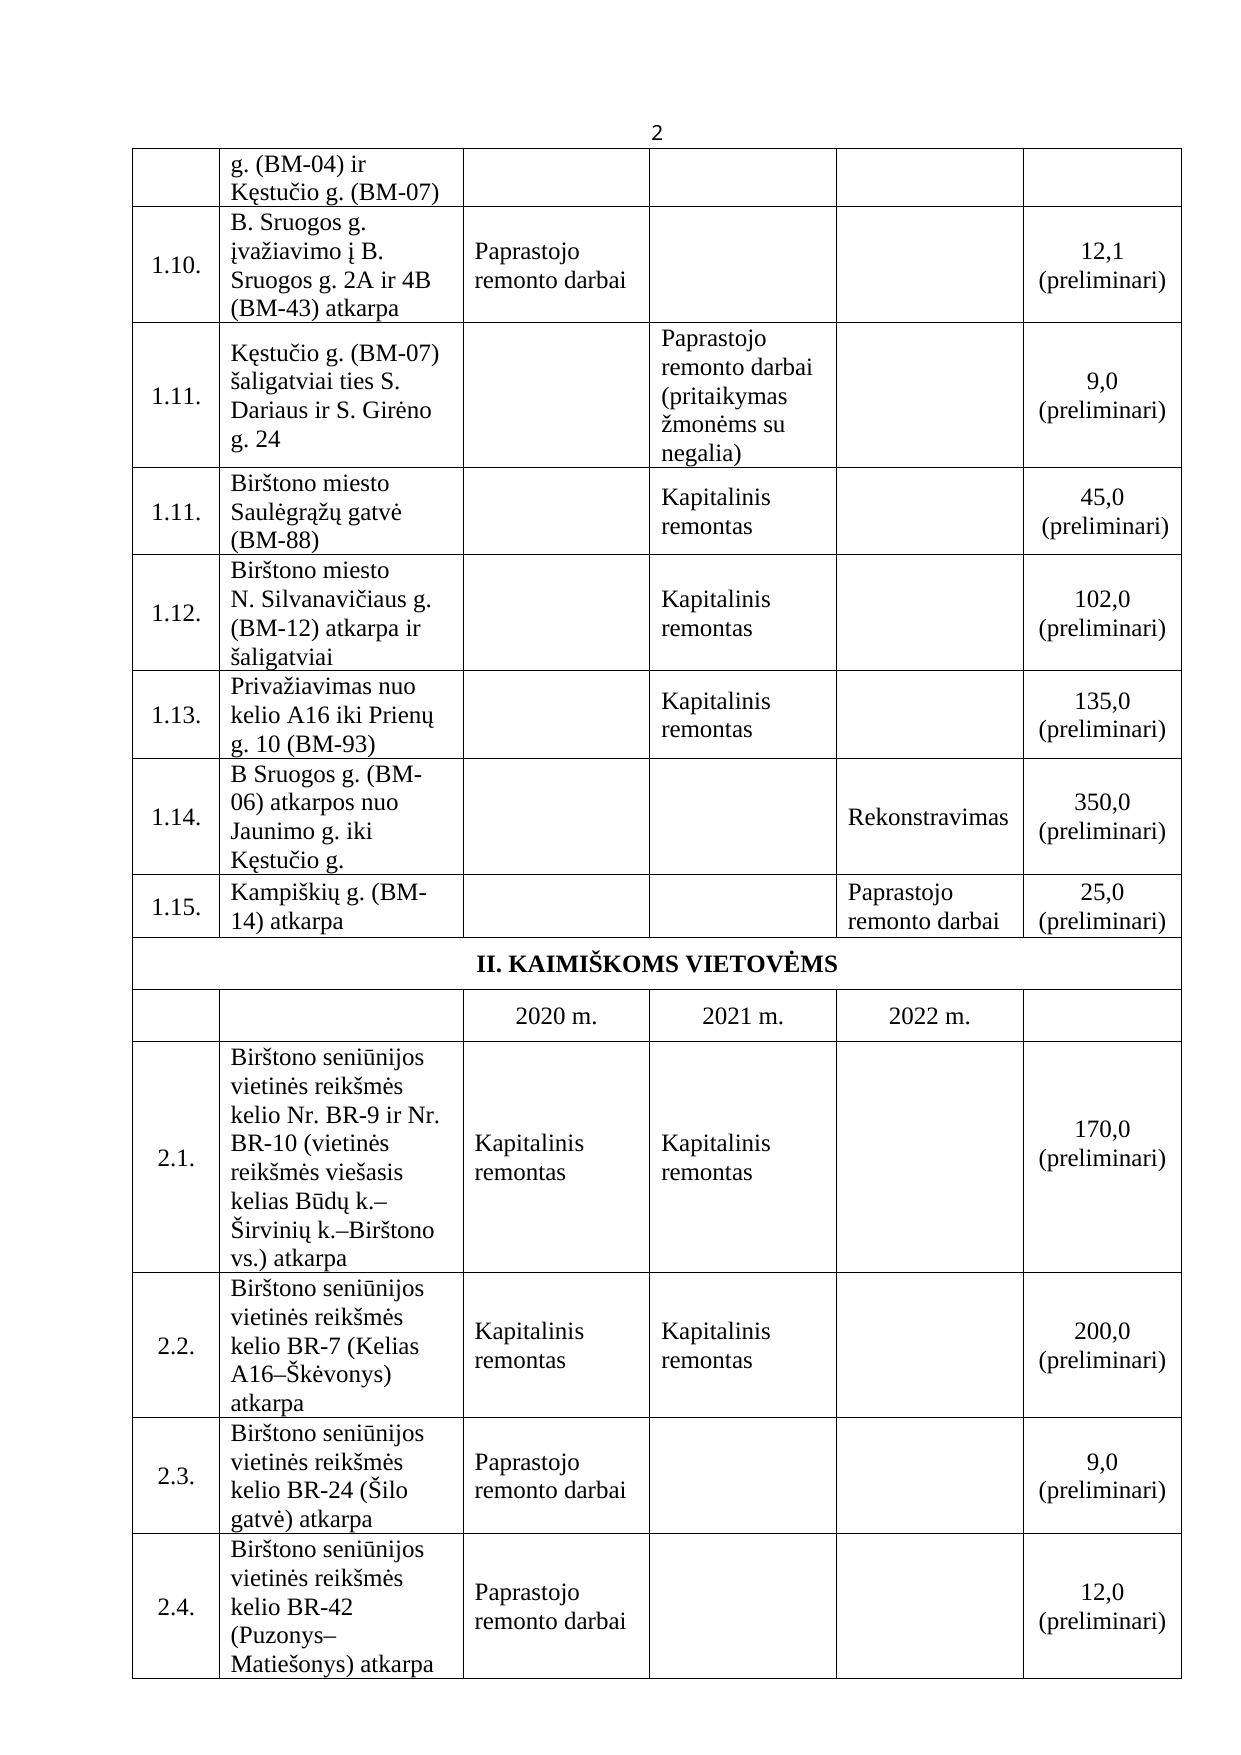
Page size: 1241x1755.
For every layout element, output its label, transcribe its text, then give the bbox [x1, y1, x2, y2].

table_cell [837, 1418, 1023, 1533]
table_cell 1.11. [133, 468, 219, 554]
table_cell Birštono seniūnijos vietinės reikšmės kelio BR-7 (Kelias A16–Škėvonys) atkarpa [220, 1273, 463, 1417]
table_cell 9,0 (preliminari) [1024, 323, 1181, 467]
table_cell [837, 207, 1023, 322]
table_cell Paprastojo remonto darbai [464, 1418, 649, 1533]
table_cell [837, 149, 1023, 206]
table_cell [837, 1042, 1023, 1272]
table_cell Birštono seniūnijos vietinės reikšmės kelio Nr. BR-9 ir Nr. BR-10 (vietinės reikšmės viešasis kelias Būdų k.–Širvinių k.–Birštono vs.) atkarpa [220, 1042, 463, 1272]
table_cell [837, 671, 1023, 758]
table_cell Birštono miesto N. Silvanavičiaus g. (BM-12) atkarpa ir šaligatviai [220, 555, 463, 670]
table_cell Paprastojo remonto darbai [464, 207, 649, 322]
table_cell 12,1 (preliminari) [1024, 207, 1181, 322]
table_cell [650, 1534, 836, 1678]
table_cell Kapitalinis remontas [650, 671, 836, 758]
table_cell Kęstučio g. (BM-07) šaligatviai ties S. Dariaus ir S. Girėno g. 24 [220, 323, 463, 467]
table_cell [464, 323, 649, 467]
table_cell [650, 207, 836, 322]
table_cell Kapitalinis remontas [464, 1273, 649, 1417]
table_cell 2.2. [133, 1273, 219, 1417]
table_cell 1.13. [133, 671, 219, 758]
table_cell Birštono seniūnijos vietinės reikšmės kelio BR-24 (Šilo gatvė) atkarpa [220, 1418, 463, 1533]
table_cell 25,0 (preliminari) [1024, 875, 1181, 937]
table_cell Rekonstravimas [837, 759, 1023, 874]
table_cell Birštono seniūnijos vietinės reikšmės kelio BR-42 (Puzonys–Matiešonys) atkarpa [220, 1534, 463, 1678]
table_cell [1024, 149, 1181, 206]
table_cell II. KAIMIŠKOMS VIETOVĖMS [133, 938, 1181, 989]
table_cell [837, 1534, 1023, 1678]
table_cell [220, 990, 463, 1041]
table_cell [650, 759, 836, 874]
table_cell 9,0 (preliminari) [1024, 1418, 1181, 1533]
table_cell 12,0 (preliminari) [1024, 1534, 1181, 1678]
table_cell Privažiavimas nuo kelio A16 iki Prienų g. 10 (BM-93) [220, 671, 463, 758]
table_cell 200,0 (preliminari) [1024, 1273, 1181, 1417]
table_cell 350,0 (preliminari) [1024, 759, 1181, 874]
table_cell 1.10. [133, 207, 219, 322]
table_cell 2020 m. [464, 990, 649, 1041]
table_cell [650, 875, 836, 937]
table_cell Paprastojo remonto darbai [464, 1534, 649, 1678]
table_cell [464, 875, 649, 937]
table_cell Kapitalinis remontas [650, 1042, 836, 1272]
table_cell [1024, 990, 1181, 1041]
table_cell [837, 1273, 1023, 1417]
table_cell 2022 m. [837, 990, 1023, 1041]
table_cell 1.14. [133, 759, 219, 874]
table_cell 1.15. [133, 875, 219, 937]
table_cell 2.4. [133, 1534, 219, 1678]
table_cell [837, 323, 1023, 467]
table_cell [464, 468, 649, 554]
table_cell 1.11. [133, 323, 219, 467]
table_cell [837, 555, 1023, 670]
table_cell Kampiškių g. (BM-14) atkarpa [220, 875, 463, 937]
table_cell 135,0 (preliminari) [1024, 671, 1181, 758]
table_cell Birštono miesto Saulėgrąžų gatvė (BM-88) [220, 468, 463, 554]
table_cell 2.1. [133, 1042, 219, 1272]
table_cell [650, 149, 836, 206]
table_cell Kapitalinis remontas [650, 555, 836, 670]
table_cell 102,0 (preliminari) [1024, 555, 1181, 670]
table_cell [837, 468, 1023, 554]
table_cell [464, 759, 649, 874]
table_cell 2021 m. [650, 990, 836, 1041]
table_cell Kapitalinis remontas [464, 1042, 649, 1272]
table_cell 170,0 (preliminari) [1024, 1042, 1181, 1272]
table_cell g. (BM-04) ir Kęstučio g. (BM-07) [220, 149, 463, 206]
table_cell B Sruogos g. (BM-06) atkarpos nuo Jaunimo g. iki Kęstučio g. [220, 759, 463, 874]
table_cell 1.12. [133, 555, 219, 670]
table_cell [464, 671, 649, 758]
table_cell [464, 149, 649, 206]
table_cell Paprastojo remonto darbai (pritaikymas žmonėms su negalia) [650, 323, 836, 467]
table_cell [133, 149, 219, 206]
table_cell [650, 1418, 836, 1533]
table_cell Kapitalinis remontas [650, 1273, 836, 1417]
table_cell Kapitalinis remontas [650, 468, 836, 554]
table_cell Paprastojo remonto darbai [837, 875, 1023, 937]
table_cell [133, 990, 219, 1041]
table_cell 2.3. [133, 1418, 219, 1533]
table_cell B. Sruogos g. įvažiavimo į B. Sruogos g. 2A ir 4B (BM-43) atkarpa [220, 207, 463, 322]
table_cell [464, 555, 649, 670]
table_cell 45,0 (preliminari) [1024, 468, 1181, 554]
